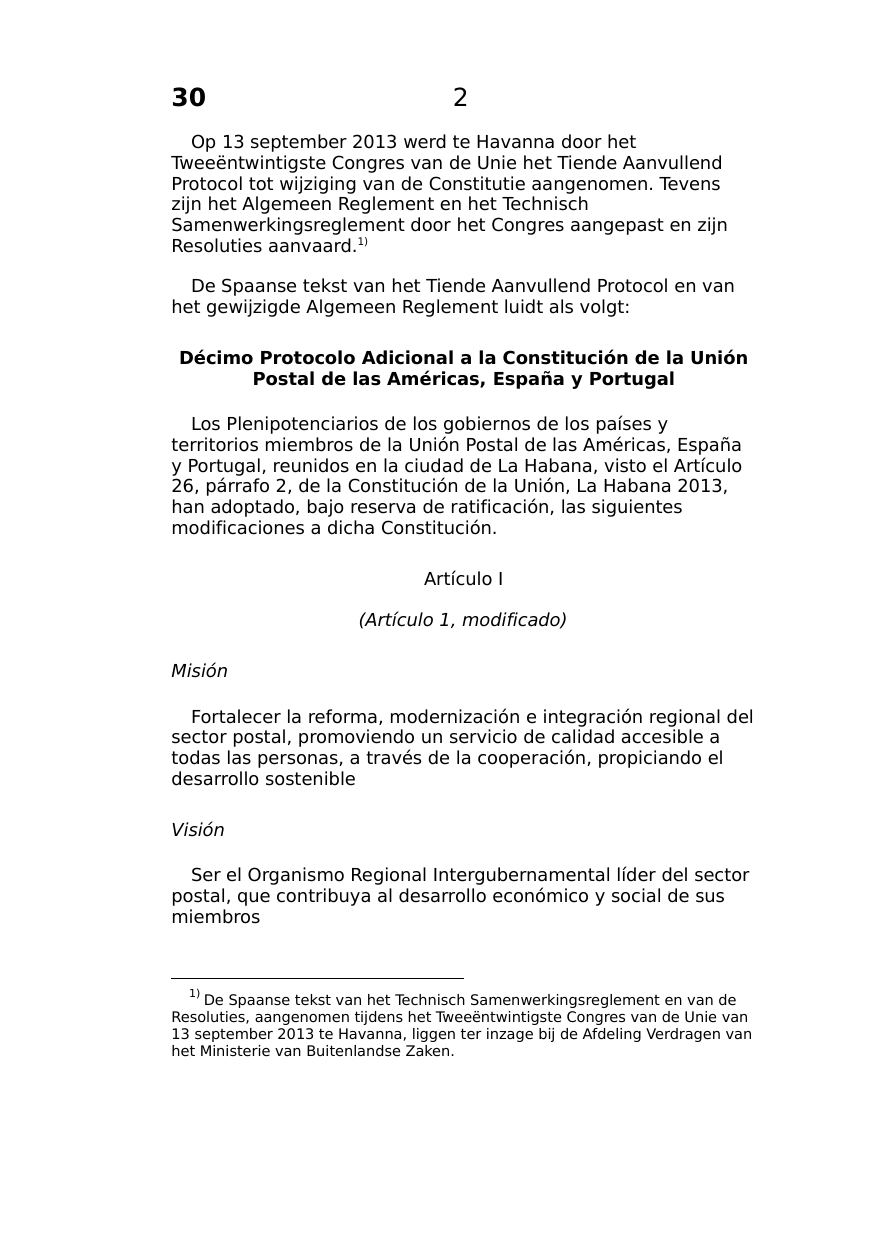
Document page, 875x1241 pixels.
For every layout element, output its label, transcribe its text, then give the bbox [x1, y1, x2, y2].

subtitle Artículo I (Artículo 1, modificado) [171, 568, 756, 631]
subtitle Misión [171, 661, 756, 681]
subtitle Visión [171, 819, 756, 840]
text Ser el Organismo Regional Intergubernamental líder del sector postal, que contribuya al desarrollo económico y social de sus miembros [171, 865, 756, 927]
subtitle Décimo Protocolo Adicional a la Constitución de la Unión Postal de las Américas, España y Portugal [171, 348, 756, 389]
text De Spaanse tekst van het Tiende Aanvullend Protocol en van het gewijzigde Algemeen Reglement luidt als volgt: [171, 276, 756, 318]
text Op 13 september 2013 werd te Havanna door het Tweeëntwintigste Congres van de Unie het Tiende Aanvullend Protocol tot wijziging van de Constitutie aangenomen. Tevens zijn het Algemeen Reglement en het Technisch Samenwerkingsreglement door het Congres aangepast en zijn Resoluties aanvaard. [171, 132, 756, 256]
text Fortalecer la reforma, modernización e integración regional del sector postal, promoviendo un servicio de calidad accesible a todas las personas, a través de la cooperación, propiciando el desarrollo sostenible [171, 706, 756, 789]
text Los Plenipotenciarios de los gobiernos de los países y territorios miembros de la Unión Postal de las Américas, España y Portugal, reunidos en la ciudad de La Habana, visto el Artículo 26, párrafo 2, de la Constitución de la Unión, La Habana 2013, han adoptado, bajo reserva de ratificación, las siguientes modificaciones a dicha Constitución. [171, 414, 756, 538]
text De Spaanse tekst van het Technisch Samenwerkingsreglement en van de Resoluties, aangenomen tijdens het Tweeëntwintigste Congres van de Unie van 13 september 2013 te Havanna, liggen ter inzage bij de Afdeling Verdragen van het Ministerie van Buitenlandse Zaken. [171, 987, 756, 1060]
